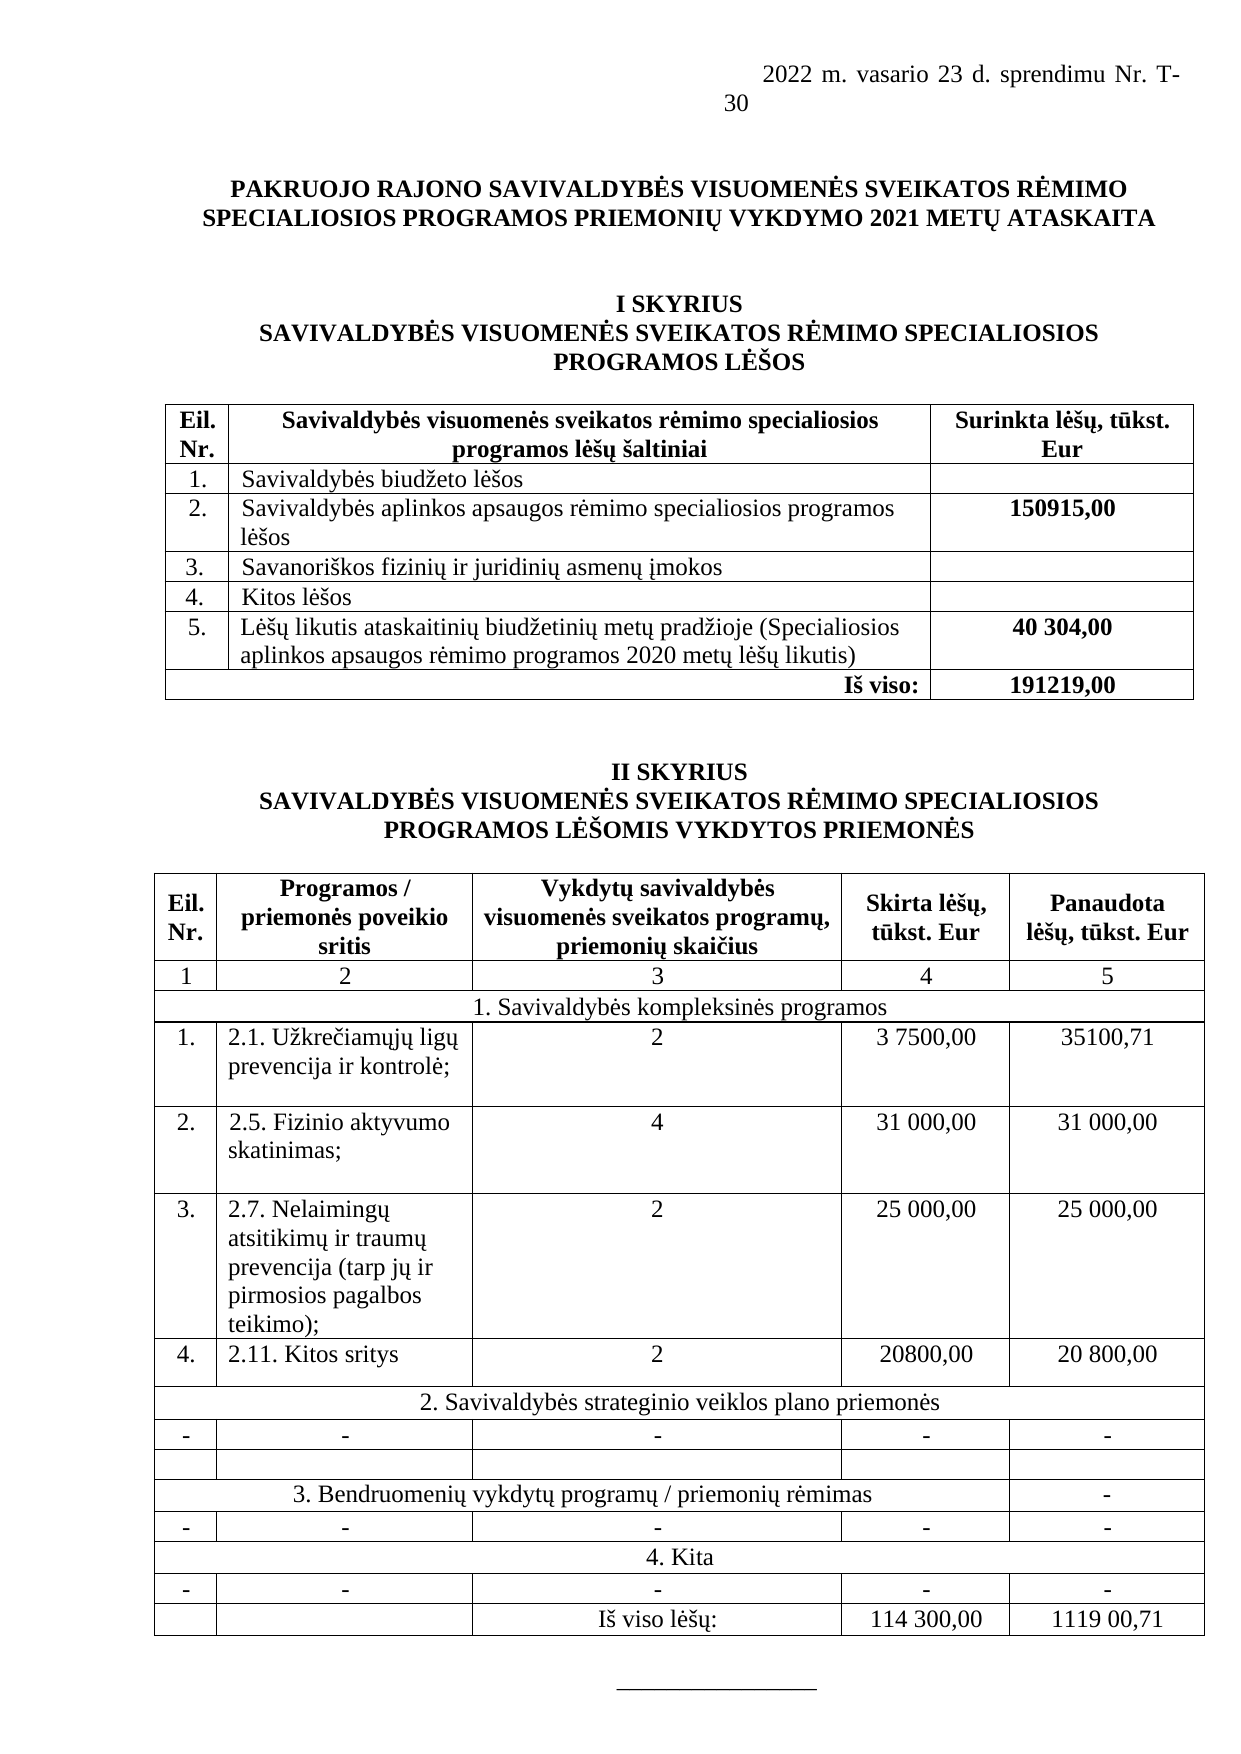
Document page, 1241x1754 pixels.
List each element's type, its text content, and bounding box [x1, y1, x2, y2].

table_cell 1 [155, 961, 216, 989]
table_cell [842, 1450, 1009, 1478]
table_cell 5. [166, 612, 228, 669]
table_cell 191219,00 [931, 670, 1193, 699]
text PAKRUOJO RAJONO SAVIVALDYBĖS VISUOMENĖS SVEIKATOS RĖMIMO SPECIALIOSIOS PROGRAMOS PRIEMONIŲ VYKDYMO 2021 METŲ ATASKAITA [177, 174, 1181, 232]
table_header Vykdytų savivaldybės visuomenės sveikatos programų, priemonių skaičius [473, 874, 841, 960]
table_cell 3. [166, 552, 228, 581]
table_cell - [155, 1512, 216, 1541]
table_cell 31 000,00 [842, 1107, 1009, 1193]
table_cell 20800,00 [842, 1339, 1009, 1386]
table_cell - [1010, 1480, 1204, 1511]
table_header Programos / priemonės poveikio sritis [217, 874, 472, 960]
table_cell - [1010, 1574, 1204, 1603]
table_cell 4 [842, 961, 1009, 989]
table_cell 150915,00 [931, 494, 1193, 551]
text I SKYRIUS [177, 289, 1181, 318]
table_cell - [217, 1574, 472, 1603]
table_cell 2 [217, 961, 472, 989]
table_cell 2 [473, 1023, 841, 1106]
table_cell - [217, 1420, 472, 1449]
table_cell - [1010, 1420, 1204, 1449]
table_header Savivaldybės visuomenės sveikatos rėmimo specialiosios programos lėšų šaltiniai [229, 405, 930, 463]
table_cell [473, 1450, 841, 1478]
table_cell 3 7500,00 [842, 1023, 1009, 1106]
table_cell 1. [155, 1023, 216, 1106]
table_cell 2.7. Nelaimingų atsitikimų ir traumų prevencija (tarp jų ir pirmosios pagalbos teikimo); [217, 1194, 472, 1338]
table_cell Kitos lėšos [229, 582, 930, 611]
table_cell 2 [473, 1339, 841, 1386]
table_cell - [842, 1574, 1009, 1603]
table_header Eil. Nr. [166, 405, 228, 463]
text 2022 m. vasario 23 d. sprendimu Nr. T-30 [723, 59, 1181, 117]
text ________________ [177, 1664, 1181, 1693]
table_cell Savivaldybės biudžeto lėšos [229, 464, 930, 492]
table_cell 4 [473, 1107, 841, 1193]
table_cell 20 800,00 [1010, 1339, 1204, 1386]
table_cell 1. [166, 464, 228, 492]
table_cell 3. Bendruomenių vykdytų programų / priemonių rėmimas [155, 1480, 1009, 1511]
table_cell Lėšų likutis ataskaitinių biudžetinių metų pradžioje (Specialiosios aplinkos apsaugos rėmimo programos 2020 metų lėšų likutis) [229, 612, 930, 669]
table_cell 35100,71 [1010, 1023, 1204, 1106]
table_cell - [473, 1574, 841, 1603]
table_cell [217, 1450, 472, 1478]
table_cell 25 000,00 [842, 1194, 1009, 1338]
table_cell 3. [155, 1194, 216, 1338]
table_cell 4. [166, 582, 228, 611]
table_cell - [473, 1420, 841, 1449]
table_header Skirta lėšų, tūkst. Eur [842, 874, 1009, 960]
table_cell Savanoriškos fizinių ir juridinių asmenų įmokos [229, 552, 930, 581]
table_cell 25 000,00 [1010, 1194, 1204, 1338]
table_header Surinkta lėšų, tūkst. Eur [931, 405, 1193, 463]
table_cell 5 [1010, 961, 1204, 989]
text II SKYRIUS [177, 757, 1181, 786]
table_cell 2.11. Kitos sritys [217, 1339, 472, 1386]
table_header Eil. Nr. [155, 874, 216, 960]
table_cell - [473, 1512, 841, 1541]
table_cell 1. Savivaldybės kompleksinės programos [155, 991, 1204, 1021]
table_cell Iš viso: [166, 670, 930, 699]
table_cell 2.5. Fizinio aktyvumo skatinimas; [217, 1107, 472, 1193]
table_cell [931, 464, 1193, 492]
table_cell - [155, 1574, 216, 1603]
table_header Panaudota lėšų, tūkst. Eur [1010, 874, 1204, 960]
table_cell 114 300,00 [842, 1604, 1009, 1635]
table_cell [931, 582, 1193, 611]
table_cell 2. Savivaldybės strateginio veiklos plano priemonės [155, 1387, 1204, 1419]
table_cell 2 [473, 1194, 841, 1338]
table_cell 1119 00,71 [1010, 1604, 1204, 1635]
table_cell 4. Kita [155, 1542, 1204, 1573]
table_cell Iš viso lėšų: [473, 1604, 841, 1635]
table_cell - [842, 1420, 1009, 1449]
table_cell [155, 1604, 216, 1635]
table_cell 2. [155, 1107, 216, 1193]
table_cell [217, 1604, 472, 1635]
table_cell 2. [166, 494, 228, 551]
table_cell - [155, 1420, 216, 1449]
table_cell [931, 552, 1193, 581]
table_cell - [217, 1512, 472, 1541]
table_cell 31 000,00 [1010, 1107, 1204, 1193]
table_cell [1010, 1450, 1204, 1478]
table_cell 40 304,00 [931, 612, 1193, 669]
table_cell - [1010, 1512, 1204, 1541]
table_cell 4. [155, 1339, 216, 1386]
text SAVIVALDYBĖS VISUOMENĖS SVEIKATOS RĖMIMO SPECIALIOSIOS PROGRAMOS LĖŠOS [177, 318, 1181, 375]
table_cell Savivaldybės aplinkos apsaugos rėmimo specialiosios programos lėšos [229, 494, 930, 551]
table_cell 2.1. Užkrečiamųjų ligų prevencija ir kontrolė; [217, 1023, 472, 1106]
table_cell 3 [473, 961, 841, 989]
table_cell [155, 1450, 216, 1478]
text SAVIVALDYBĖS VISUOMENĖS SVEIKATOS RĖMIMO SPECIALIOSIOS PROGRAMOS LĖŠOMIS VYKDYTOS PRIEMONĖS [177, 786, 1181, 844]
table_cell - [842, 1512, 1009, 1541]
